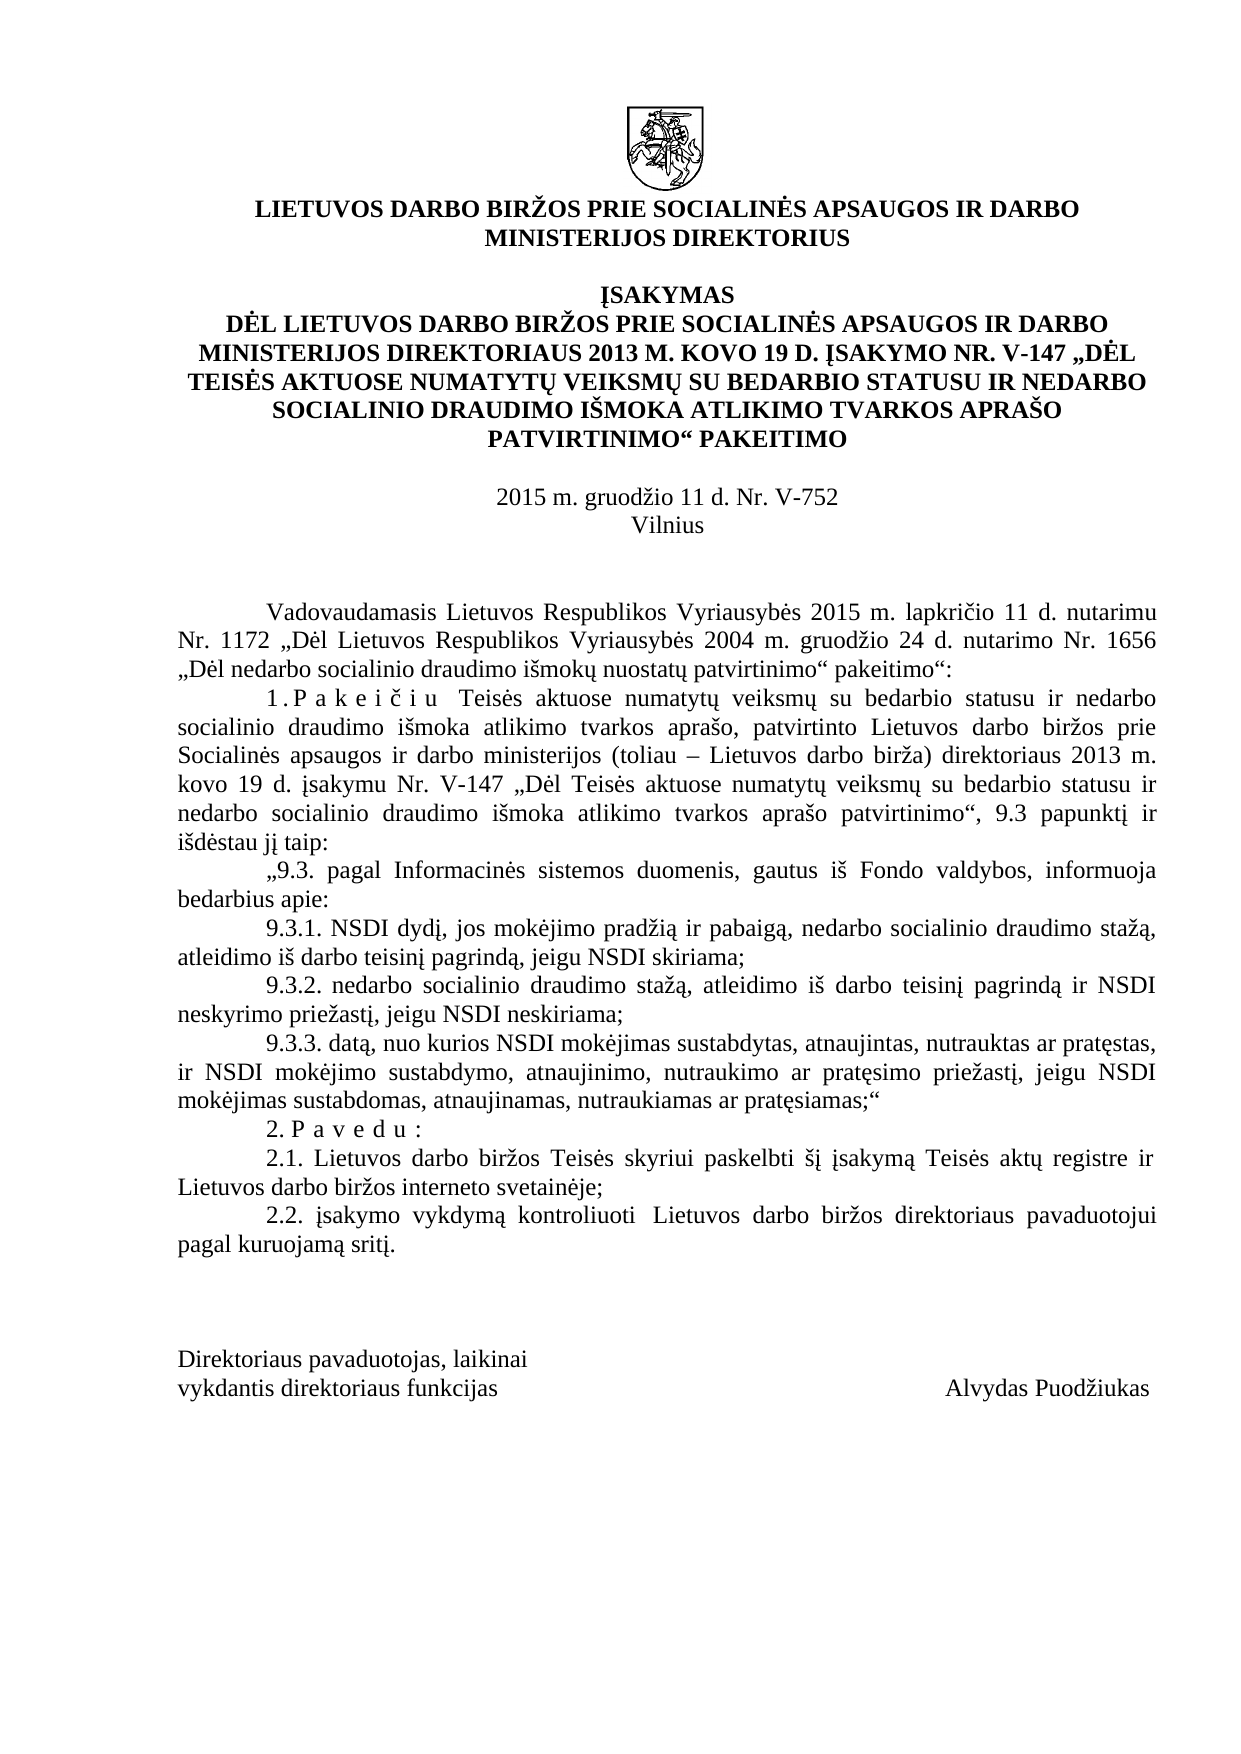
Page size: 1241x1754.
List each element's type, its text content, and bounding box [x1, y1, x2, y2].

text 2. Pavedu: [177, 1114, 1157, 1143]
text 2.1. Lietuvos darbo biržos Teisės skyriui paskelbti šį įsakymą Teisės aktų registre ir Lietuvos darbo biržos interneto svetainėje; [177, 1143, 1154, 1200]
text 2015 m. gruodžio 11 d. Nr. V-752 [177, 482, 1157, 510]
text „9.3. pagal Informacinės sistemos duomenis, gautus iš Fondo valdybos, informuoja bedarbius apie: [177, 855, 1157, 913]
text 1.Pakeičiu Teisės aktuose numatytų veiksmų su bedarbio statusu ir nedarbo socialinio draudimo išmoka atlikimo tvarkos aprašo, patvirtinto Lietuvos darbo biržos prie Socialinės apsaugos ir darbo ministerijos (toliau – Lietuvos darbo birža) direktoriaus 2013 m. kovo 19 d. įsakymu Nr. V-147 „Dėl Teisės aktuose numatytų veiksmų su bedarbio statusu ir nedarbo socialinio draudimo išmoka atlikimo tvarkos aprašo patvirtinimo“, 9.3 papunktį ir išdėstau jį taip: [177, 683, 1157, 855]
text vykdantis direktoriaus funkcijas Alvydas Puodžiukas [177, 1373, 1157, 1402]
text ĮSAKYMAS [177, 280, 1157, 309]
text dėl Lietuvos darbo biržos prie Socialinės apsaugos ir darbo ministerijos direktoriaus 2013 m. KOVO 19 D. įsakymo Nr. V-147 „Dėl TEISĖS AKTUOSE NUMATYTŲ VEIKSMŲ SU BEDARBIO STATUSU IR NEDARBO SOCIALINIO DRAUDIMO IŠMOKA aTLIKIMO TVARKOS APRAŠO PATVIRTINIMO“ PAKEITIMO [177, 309, 1157, 453]
text Vilnius [177, 510, 1157, 539]
text 9.3.2. nedarbo socialinio draudimo stažą, atleidimo iš darbo teisinį pagrindą ir NSDI neskyrimo priežastį, jeigu NSDI neskiriama; [177, 970, 1157, 1028]
text 9.3.3. datą, nuo kurios NSDI mokėjimas sustabdytas, atnaujintas, nutrauktas ar pratęstas, ir NSDI mokėjimo sustabdymo, atnaujinimo, nutraukimo ar pratęsimo priežastį, jeigu NSDI mokėjimas sustabdomas, atnaujinamas, nutraukiamas ar pratęsiamas;“ [177, 1028, 1157, 1114]
text 9.3.1. NSDI dydį, jos mokėjimo pradžią ir pabaigą, nedarbo socialinio draudimo stažą, atleidimo iš darbo teisinį pagrindą, jeigu NSDI skiriama; [177, 913, 1157, 970]
text Vadovaudamasis Lietuvos Respublikos Vyriausybės 2015 m. lapkričio 11 d. nutarimu Nr. 1172 „Dėl Lietuvos Respublikos Vyriausybės 2004 m. gruodžio 24 d. nutarimo Nr. 1656 „Dėl nedarbo socialinio draudimo išmokų nuostatų patvirtinimo“ pakeitimo“: [177, 597, 1157, 683]
text Direktoriaus pavaduotojas, laikinai [177, 1344, 1157, 1373]
text 2.2. įsakymo vykdymą kontroliuoti Lietuvos darbo biržos direktoriaus pavaduotojui pagal kuruojamą sritį. [177, 1200, 1157, 1258]
text LIETUVOS DARBO BIRŽOS prie socialinės apsaugos ir darbo ministerijos DIREKTORIUS [177, 194, 1157, 252]
